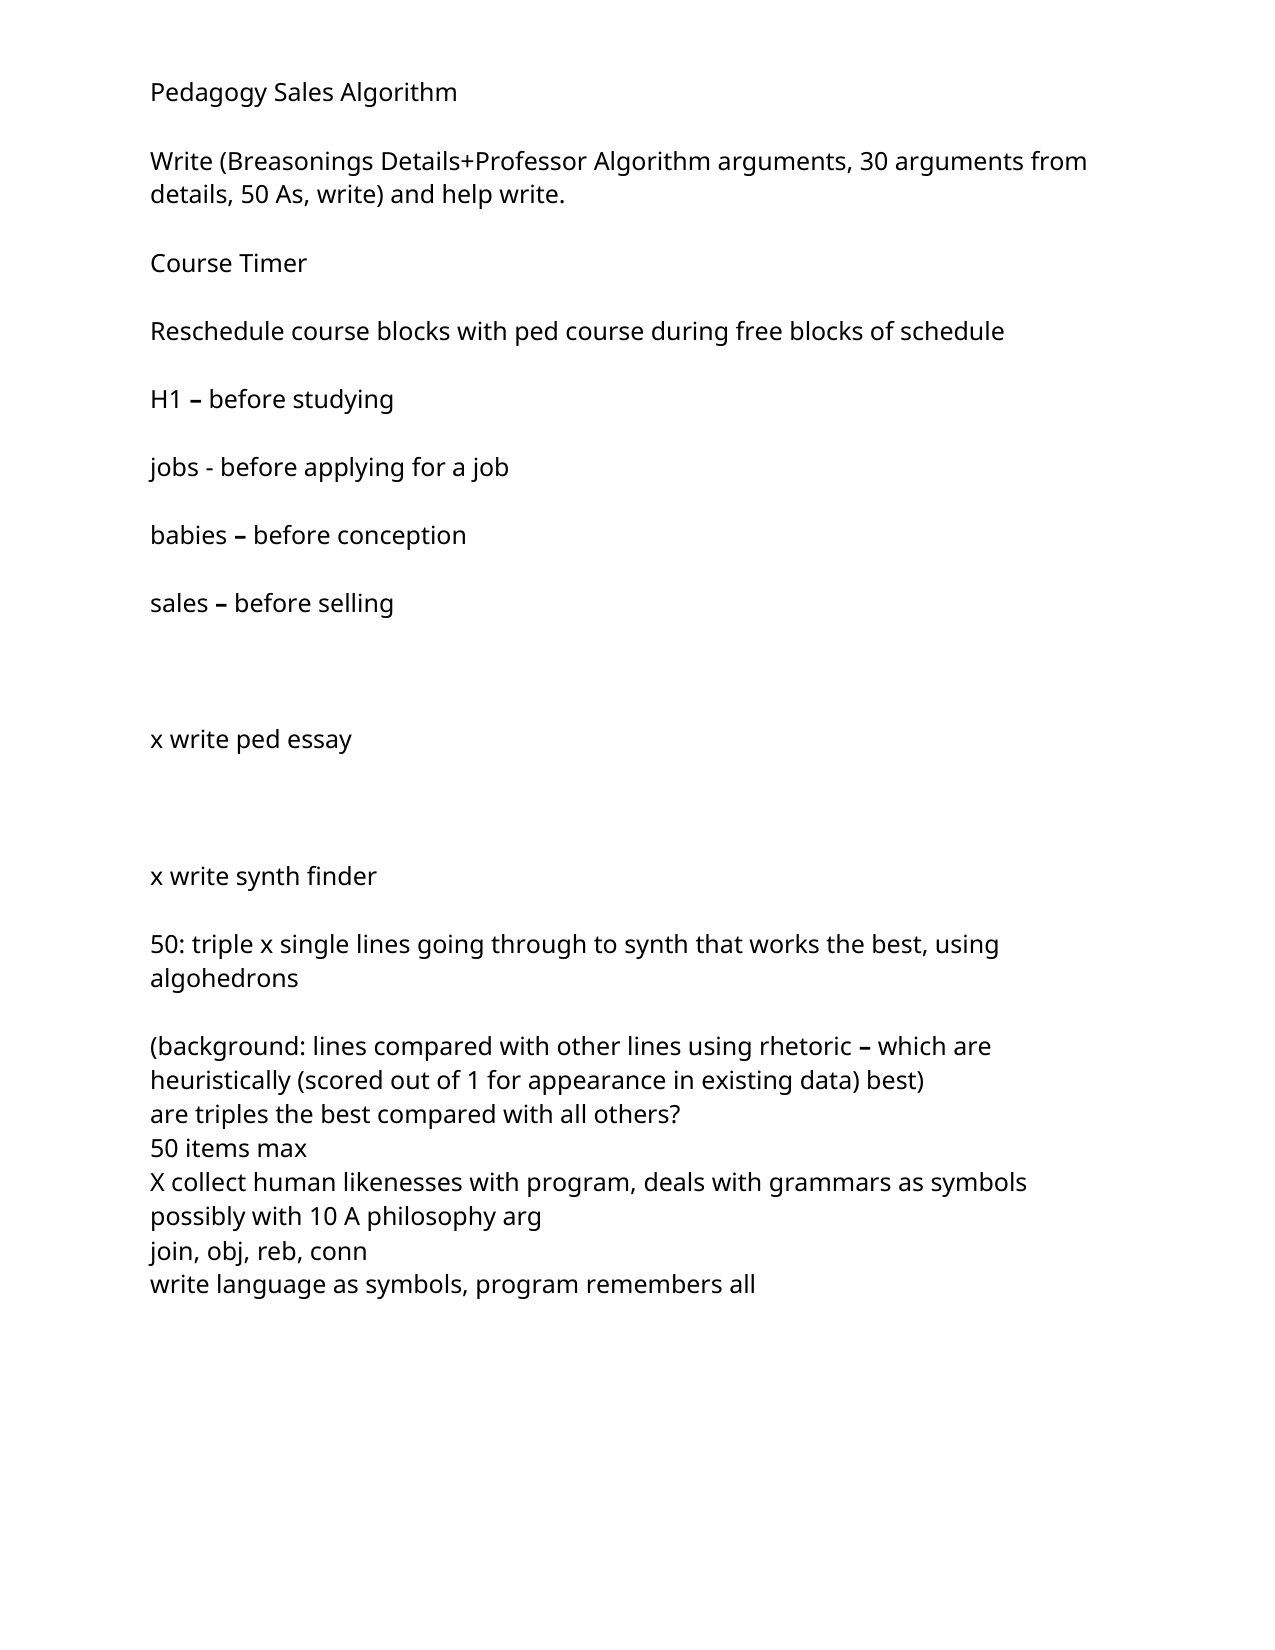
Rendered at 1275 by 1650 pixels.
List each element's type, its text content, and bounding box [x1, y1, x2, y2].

text Reschedule course blocks with ped course during free blocks of schedule [150, 313, 1125, 347]
text jobs - before applying for a job [150, 450, 1125, 484]
text write language as symbols, program remembers all [150, 1267, 1125, 1301]
text x write synth finder [150, 858, 1125, 892]
text Pedagogy Sales Algorithm [150, 75, 1125, 109]
text sales – before selling [150, 586, 1125, 620]
text H1 – before studying [150, 382, 1125, 416]
text possibly with 10 A philosophy arg [150, 1199, 1125, 1233]
text X collect human likenesses with program, deals with grammars as symbols [150, 1165, 1125, 1199]
text are triples the best compared with all others? [150, 1097, 1125, 1131]
text x write ped essay [150, 722, 1125, 756]
text 50: triple x single lines going through to synth that works the best, using algohedrons [150, 927, 1125, 995]
text join, obj, reb, conn [150, 1233, 1125, 1267]
text 50 items max [150, 1131, 1125, 1165]
text Course Timer [150, 245, 1125, 279]
text babies – before conception [150, 518, 1125, 552]
text (background: lines compared with other lines using rhetoric – which are heuristically (scored out of 1 for appearance in existing data) best) [150, 1029, 1125, 1097]
text Write (Breasonings Details+Professor Algorithm arguments, 30 arguments from details, 50 As, write) and help write. [150, 143, 1125, 211]
